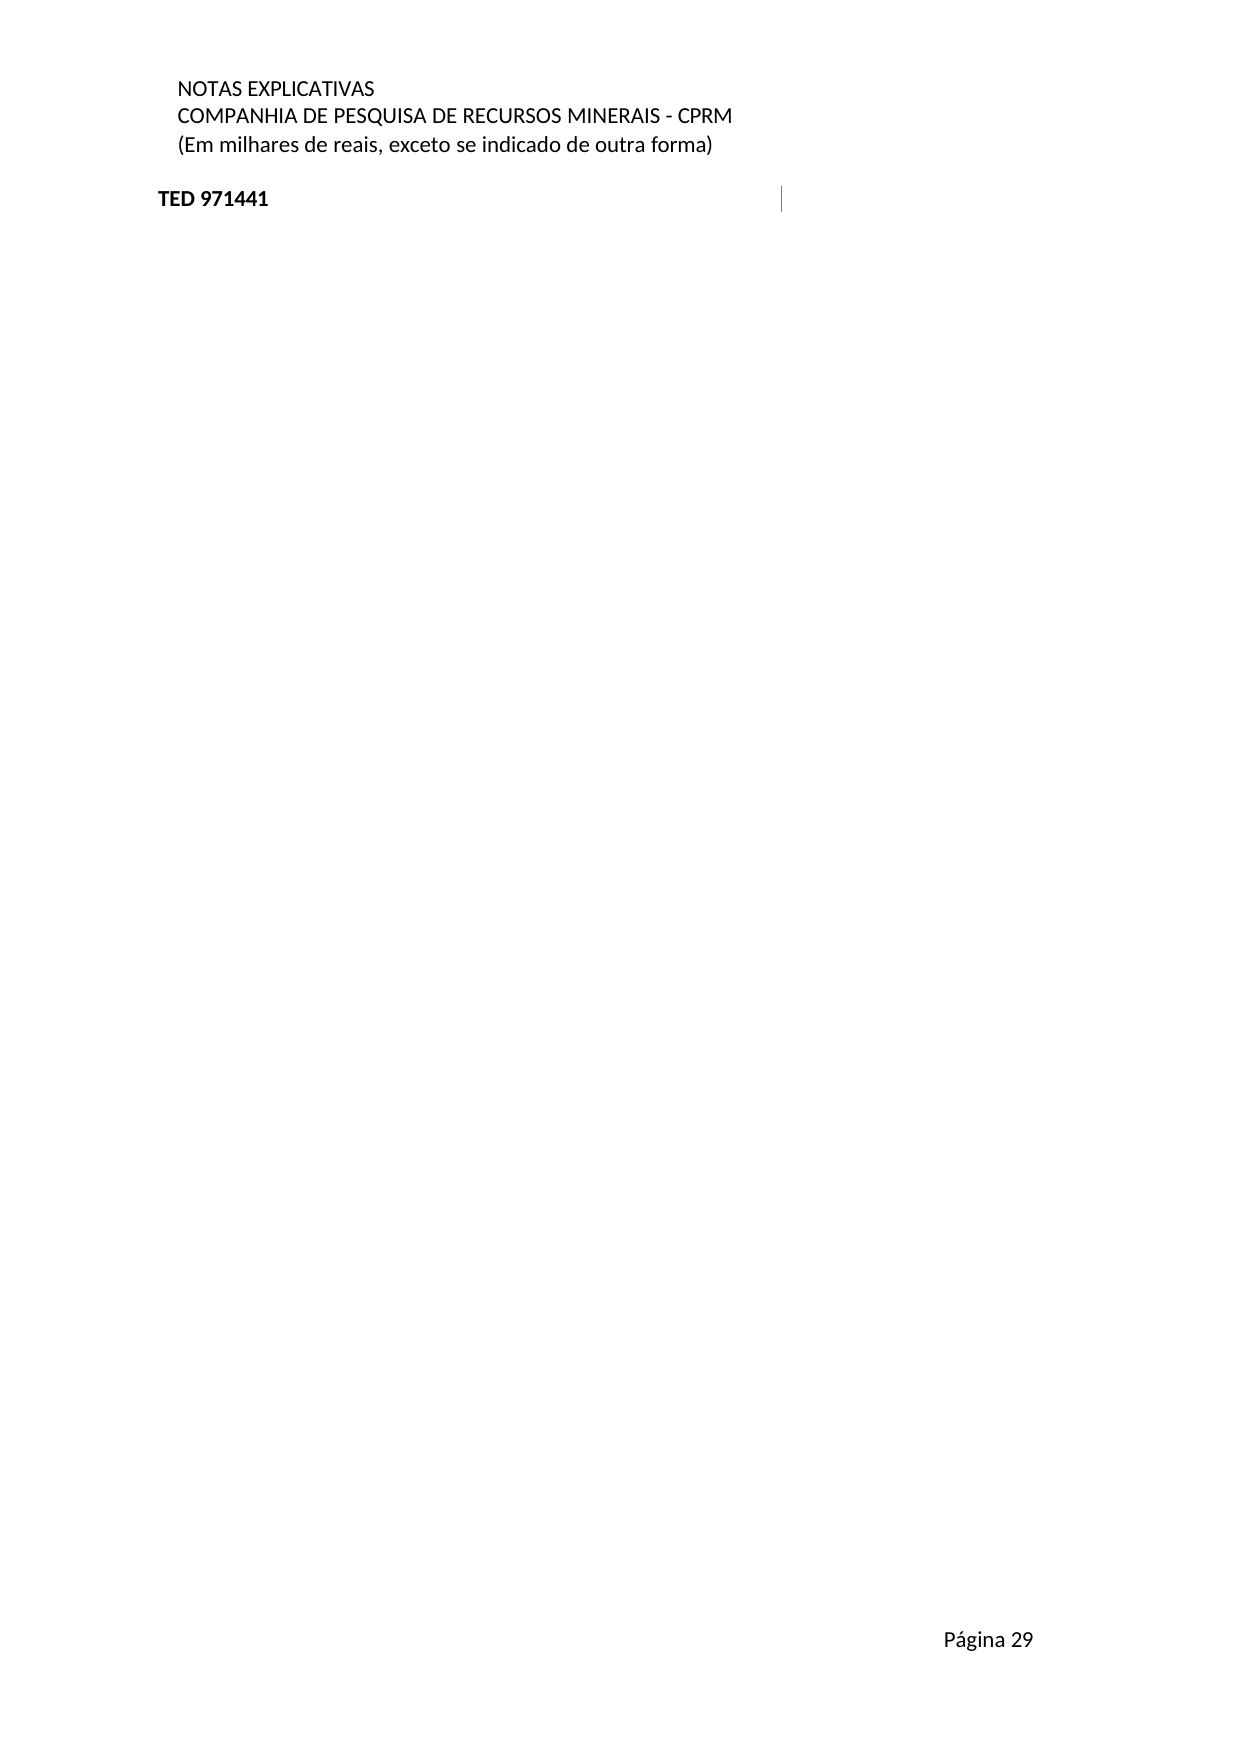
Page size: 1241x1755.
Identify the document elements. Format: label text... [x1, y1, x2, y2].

table_cell TED 971441 [147, 186, 781, 212]
table_cell [782, 186, 1066, 212]
